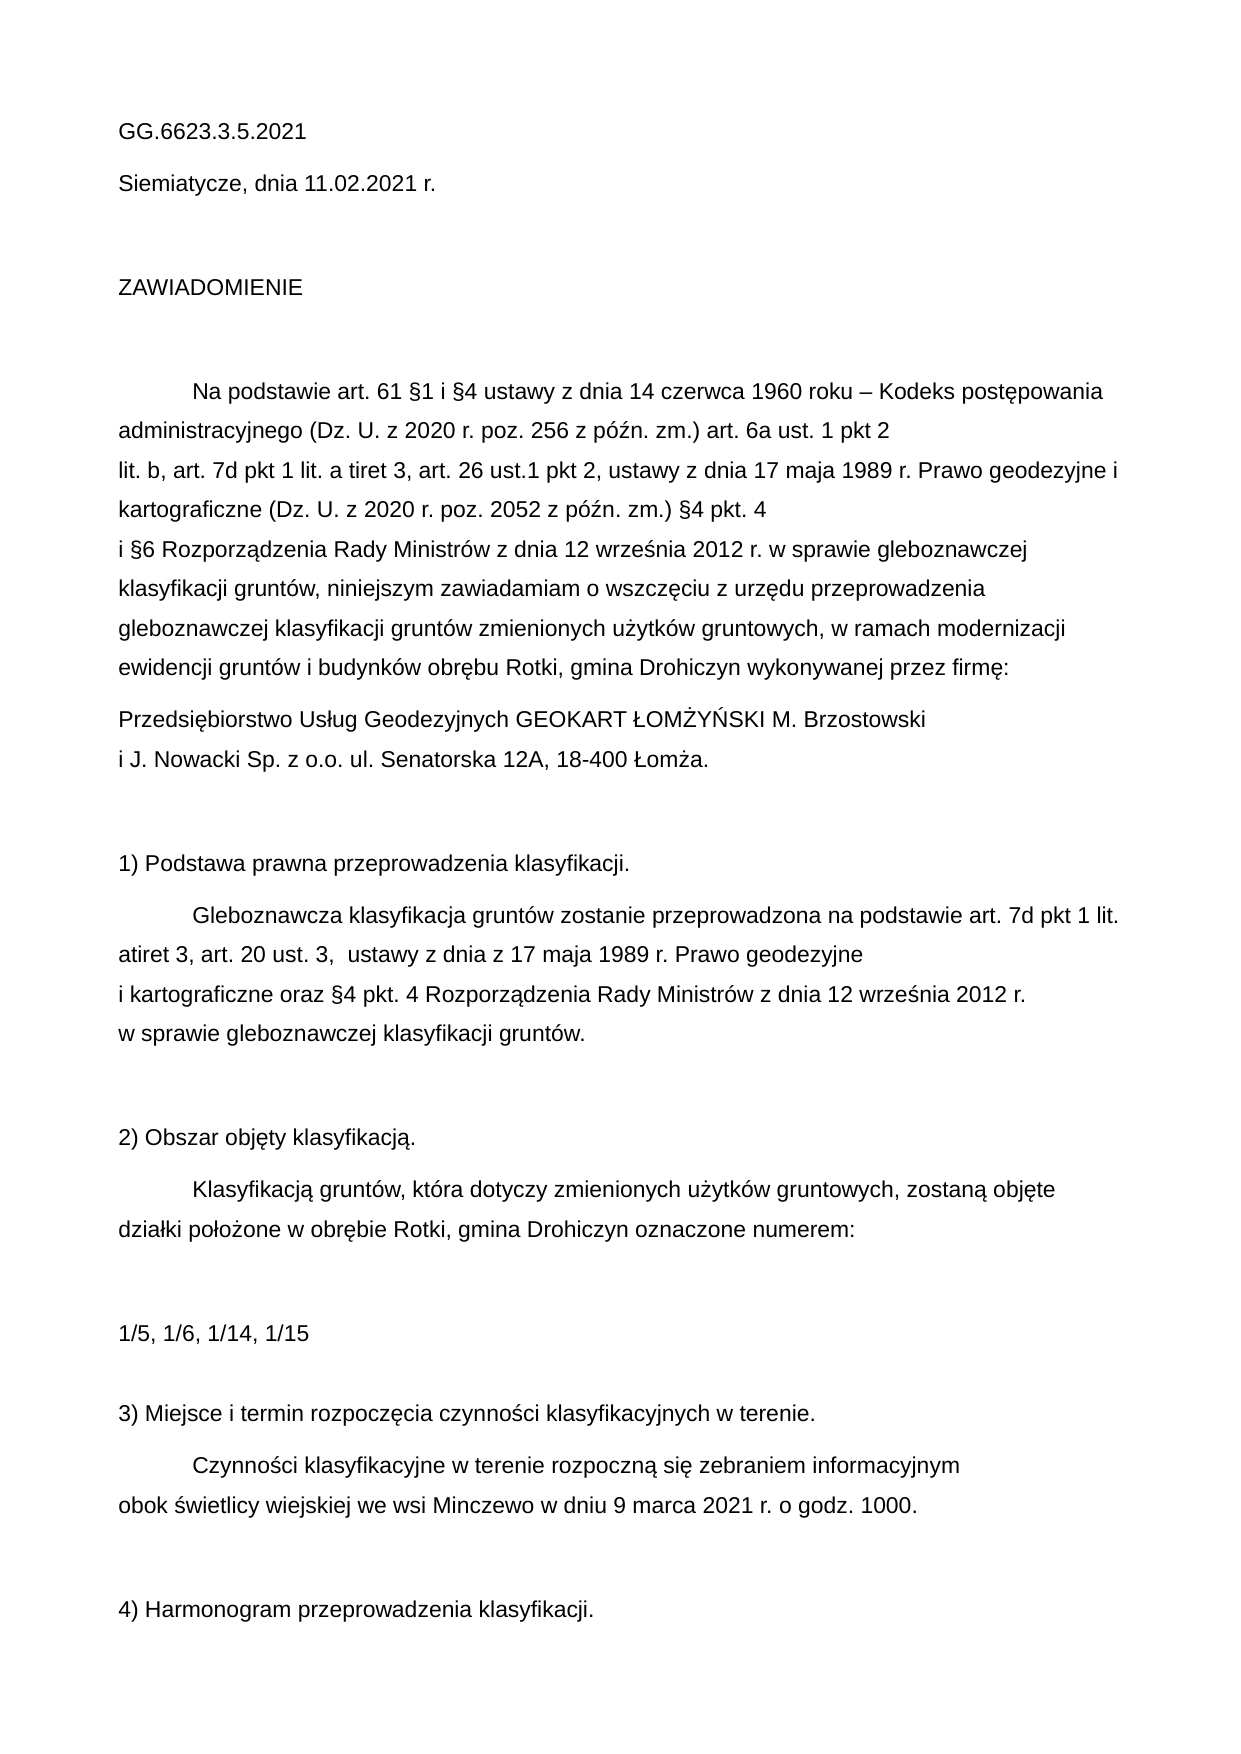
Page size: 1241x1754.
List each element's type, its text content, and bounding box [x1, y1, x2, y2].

text 1) Podstawa prawna przeprowadzenia klasyfikacji. [118, 850, 1122, 876]
text 3) Miejsce i termin rozpoczęcia czynności klasyfikacyjnych w terenie. [118, 1400, 1122, 1427]
text GG.6623.3.5.2021 [118, 118, 1122, 144]
text 1/5, 1/6, 1/14, 1/15 [118, 1319, 1122, 1346]
text Na podstawie art. 61 §1 i §4 ustawy z dnia 14 czerwca 1960 roku – Kodeks postępowania administracyjnego (Dz. U. z 2020 r. poz. 256 z późn. zm.) art. 6a ust. 1 pkt 2 lit. b, art. 7d pkt 1 lit. a tiret 3, art. 26 ust.1 pkt 2, ustawy z dnia 17 maja 1989 r. Prawo geodezyjne i kartograficzne (Dz. U. z 2020 r. poz. 2052 z późn. zm.) §4 pkt. 4 i §6 Rozporządzenia Rady Ministrów z dnia 12 września 2012 r. w sprawie gleboznawczej klasyfikacji gruntów, niniejszym zawiadamiam o wszczęciu z urzędu przeprowadzenia gleboznawczej klasyfikacji gruntów zmienionych użytków gruntowych, w ramach modernizacji ewidencji gruntów i budynków obrębu Rotki, gmina Drohiczyn wykonywanej przez firmę: [118, 378, 1122, 681]
text 2) Obszar objęty klasyfikacją. [118, 1124, 1122, 1151]
text ZAWIADOMIENIE [118, 274, 1122, 300]
text Klasyfikacją gruntów, która dotyczy zmienionych użytków gruntowych, zostaną objęte działki położone w obrębie Rotki, gmina Drohiczyn oznaczone numerem: [118, 1176, 1122, 1242]
text Czynności klasyfikacyjne w terenie rozpoczną się zebraniem informacyjnym obok świetlicy wiejskiej we wsi Minczewo w dniu 9 marca 2021 r. o godz. 1000. [118, 1452, 1122, 1518]
text 4) Harmonogram przeprowadzenia klasyfikacji. [118, 1596, 1122, 1622]
text Przedsiębiorstwo Usług Geodezyjnych GEOKART ŁOMŻYŃSKI M. Brzostowski i J. Nowacki Sp. z o.o. ul. Senatorska 12A, 18-400 Łomża. [118, 706, 1122, 772]
text Siemiatycze, dnia 11.02.2021 r. [118, 170, 1122, 196]
text Gleboznawcza klasyfikacja gruntów zostanie przeprowadzona na podstawie art. 7d pkt 1 lit. atiret 3, art. 20 ust. 3, ustawy z dnia z 17 maja 1989 r. Prawo geodezyjne i kartograficzne oraz §4 pkt. 4 Rozporządzenia Rady Ministrów z dnia 12 września 2012 r. w sprawie gleboznawczej klasyfikacji gruntów. [118, 902, 1122, 1047]
